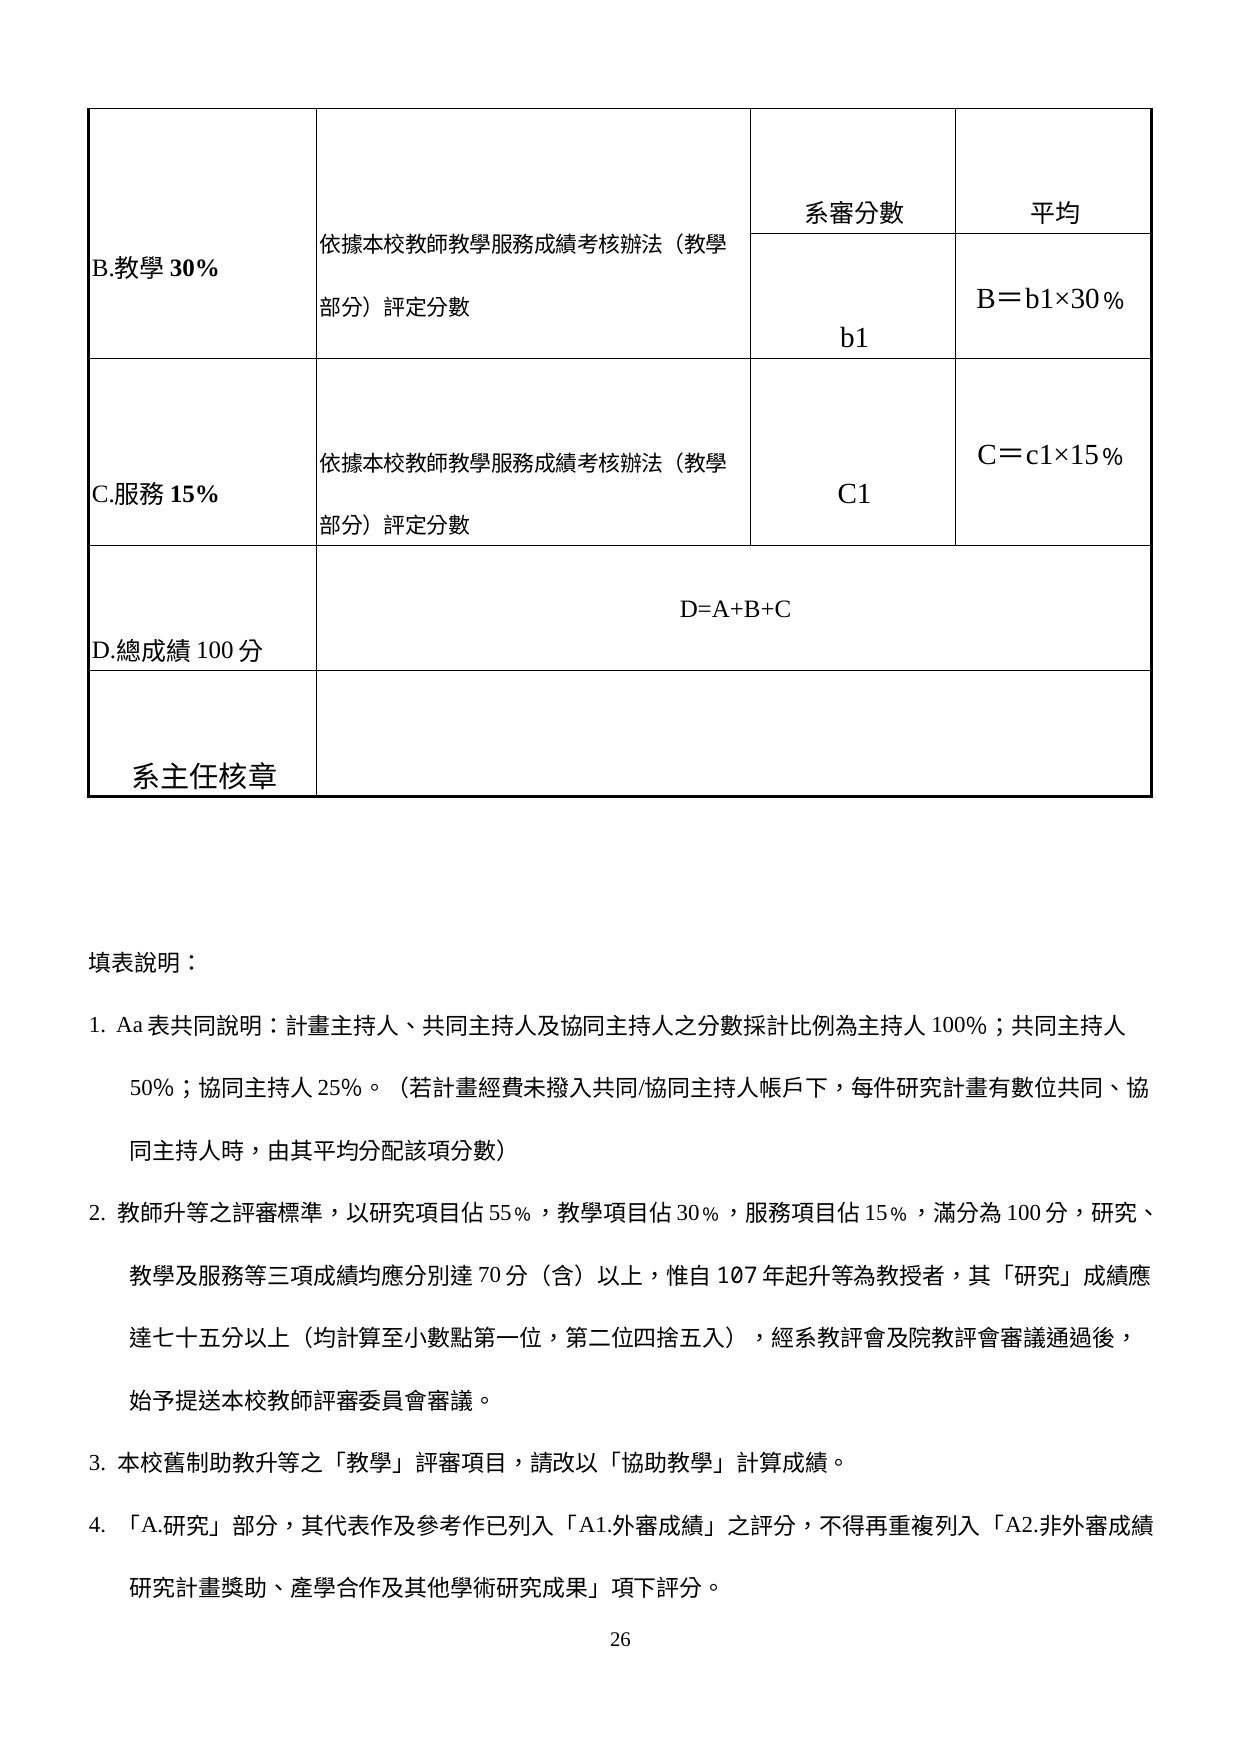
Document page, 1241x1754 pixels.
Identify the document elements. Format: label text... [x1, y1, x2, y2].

table_cell 依據本校教師教學服務成績考核辦法（教學部分）評定分數 [317, 359, 750, 545]
table_cell C1 [751, 359, 955, 545]
table_cell b1 [751, 234, 955, 358]
text 1. Aa表共同說明：計畫主持人、共同主持人及協同主持人之分數採計比例為主持人100％；共同主持人50％；協同主持人25％。（若計畫經費未撥入共同/協同主持人帳戶下，每件研究計畫有數位共同、協同主持人時，由其平均分配該項分數） [89, 983, 1154, 1170]
table_cell 平均 [956, 109, 1150, 233]
table_cell B＝b1×30﹪ [956, 234, 1150, 358]
text 4. 「A.研究」部分，其代表作及參考作已列入「A1.外審成績」之評分，不得再重複列入「A2.非外審成績研究計畫獎助、產學合作及其他學術研究成果」項下評分。 [89, 1483, 1154, 1608]
table_cell 系審分數 [751, 109, 955, 233]
text 填表說明： [89, 920, 1154, 983]
text 3. 本校舊制助教升等之「教學」評審項目，請改以「協助教學」計算成績。 [89, 1420, 1154, 1483]
table_cell C.服務15% [90, 359, 316, 545]
table_cell B.教學30% [90, 109, 316, 358]
table_cell 系主任核章 [90, 671, 316, 795]
table_cell D=A+B+C [317, 546, 1150, 670]
table_cell [317, 671, 1150, 795]
table_cell D.總成績100分 [90, 546, 316, 670]
table_cell C＝c1×15﹪ [956, 359, 1150, 545]
text 2. 教師升等之評審標準，以研究項目佔55﹪，教學項目佔30﹪，服務項目佔15﹪，滿分為100分，研究、教學及服務等三項成績均應分別達70分（含）以上，惟自107年起升等為教授者，其「研究」成績應達七十五分以上（均計算至小數點第一位，第二位四捨五入），經系教評會及院教評會審議通過後，始予提送本校教師評審委員會審議。 [89, 1170, 1154, 1420]
table_cell 依據本校教師教學服務成績考核辦法（教學部分）評定分數 [317, 109, 750, 358]
